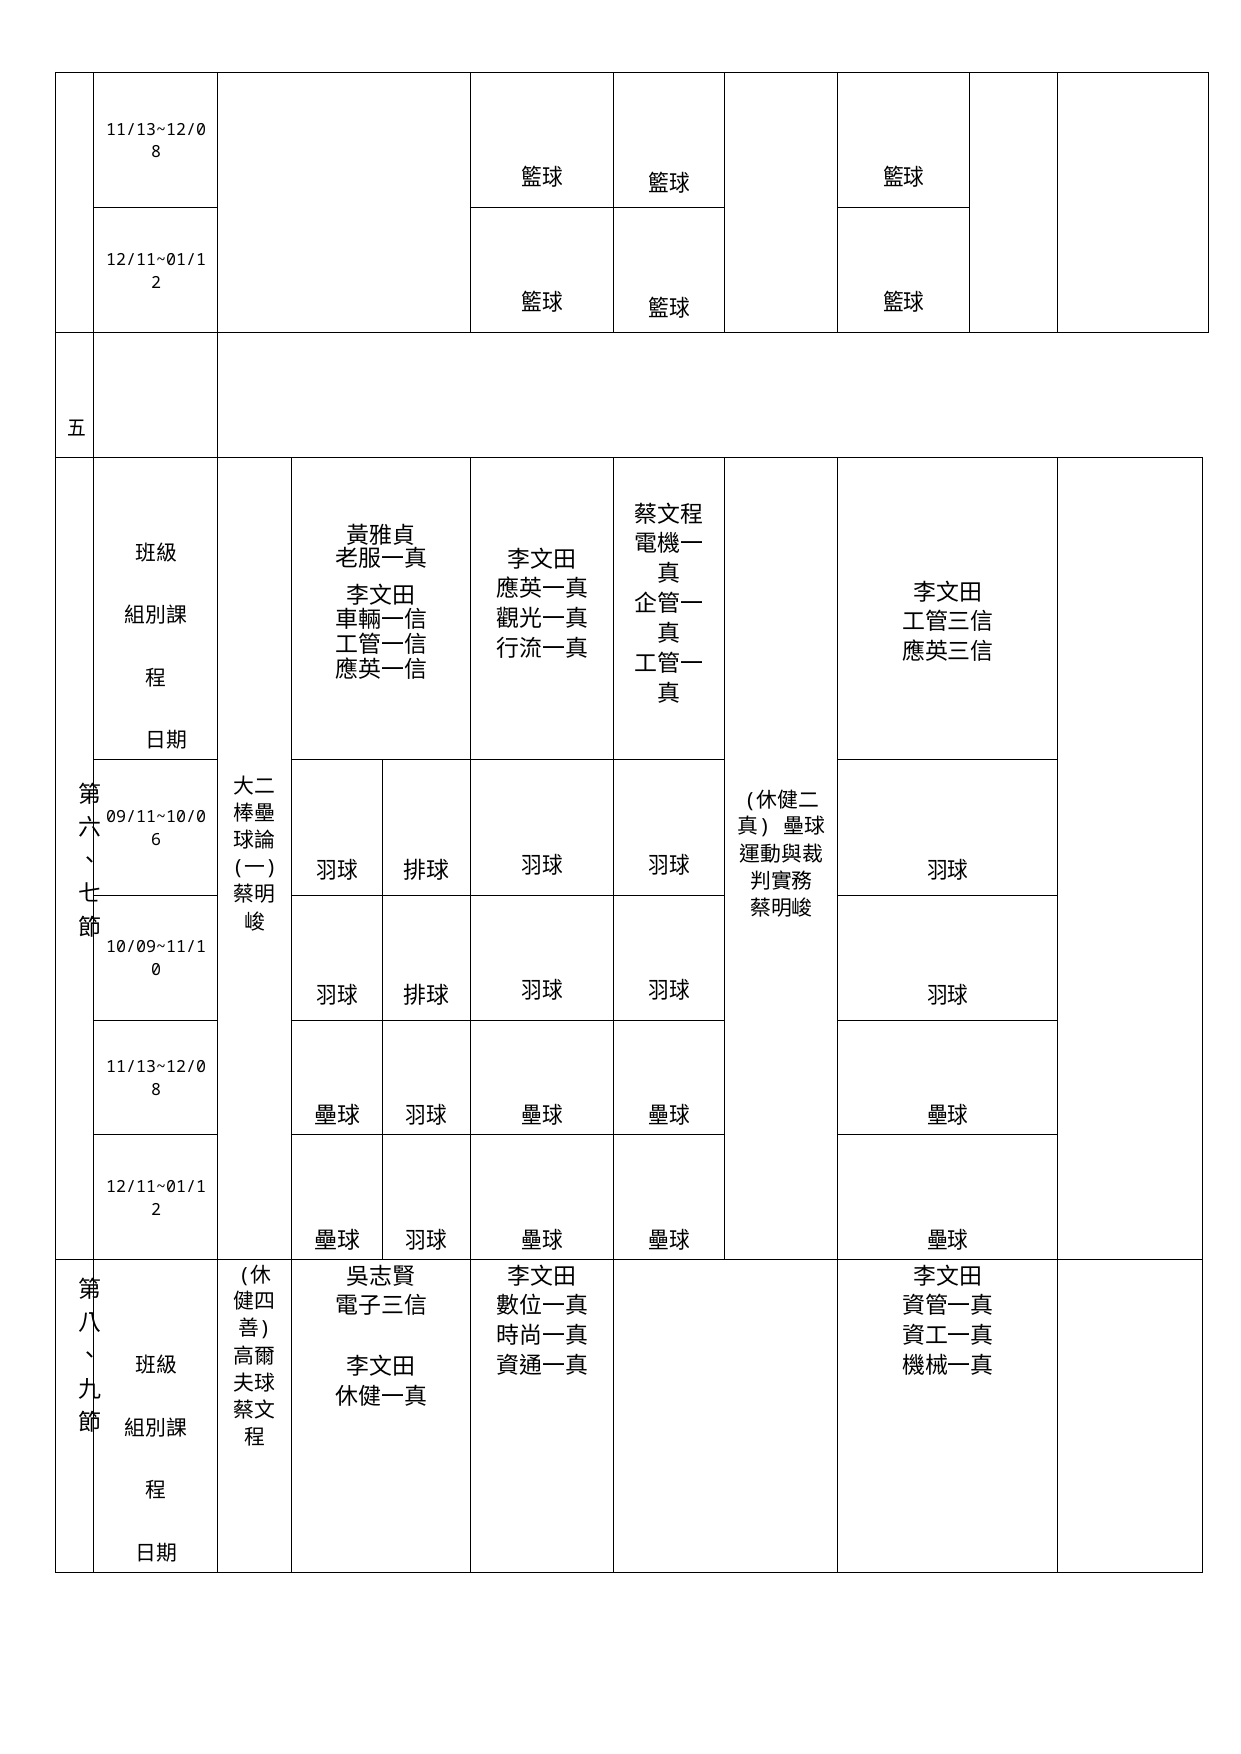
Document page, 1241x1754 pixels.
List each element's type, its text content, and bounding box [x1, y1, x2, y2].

table_cell [1058, 458, 1202, 1259]
table_cell [1203, 1020, 1208, 1134]
table_cell 第六、七節 [56, 458, 93, 1259]
table_cell 12/11~01/12 [94, 1135, 217, 1259]
table_cell [470, 333, 613, 457]
table_cell 羽球 [383, 1021, 470, 1134]
table_cell [1203, 1259, 1208, 1572]
table_cell 羽球 [292, 760, 382, 895]
table_cell [1203, 1134, 1208, 1259]
table_cell [218, 333, 291, 457]
table_cell 李文田 應英一真 觀光一真 行流一真 [471, 458, 613, 759]
table_cell 吳志賢 電子三信 李文田 休健一真 [292, 1260, 470, 1572]
table_cell [1203, 457, 1208, 759]
table_cell [969, 333, 1057, 457]
table_cell 籃球 [614, 208, 724, 332]
table_cell (休健二真) 壘球運動與裁判實務 蔡明峻 [725, 458, 837, 1259]
table_cell 壘球 [838, 1021, 1057, 1134]
table_cell [94, 333, 217, 457]
table_cell 籃球 [471, 208, 613, 332]
table_cell 10/09~11/10 [94, 896, 217, 1020]
table_cell [365, 333, 382, 457]
table_cell 李文田 數位一真 時尚一真 資通一真 [471, 1260, 613, 1572]
table_cell 蔡文程 電機一真 企管一真 工管一真 [614, 458, 724, 759]
table_cell 籃球 [614, 73, 724, 207]
table_cell [382, 333, 470, 457]
table_cell 排球 [383, 760, 470, 895]
table_cell 羽球 [471, 896, 613, 1020]
table_cell 09/11~10/06 [94, 760, 217, 895]
table_cell [1203, 895, 1208, 1020]
table_cell [1203, 759, 1208, 895]
table_cell [613, 333, 724, 457]
table_cell [1203, 333, 1208, 457]
table_cell 羽球 [471, 760, 613, 895]
table_cell 班級 組別課程 日期 [94, 1260, 217, 1572]
table_cell [218, 73, 470, 332]
table_cell (休健四善) 高爾夫球 蔡文程 [218, 1260, 291, 1572]
table_cell 11/13~12/08 [94, 73, 217, 207]
table_cell 12/11~01/12 [94, 208, 217, 332]
table_cell 壘球 [471, 1021, 613, 1134]
table_cell 壘球 [614, 1021, 724, 1134]
table_cell [724, 333, 750, 457]
table_cell [291, 333, 365, 457]
table_cell 排球 [383, 896, 470, 1020]
table_cell [1058, 1260, 1202, 1572]
table_cell 羽球 [838, 896, 1057, 1020]
table_cell [725, 73, 837, 332]
table_cell [614, 1260, 837, 1572]
table_cell 羽球 [383, 1135, 470, 1259]
table_cell 羽球 [292, 896, 382, 1020]
table_cell 壘球 [471, 1135, 613, 1259]
table_cell 班級 組別課程 日期 [94, 458, 217, 759]
table_cell [1058, 73, 1208, 332]
table_cell 羽球 [838, 760, 1057, 895]
table_cell 11/13~12/08 [94, 1021, 217, 1134]
table_cell [838, 333, 969, 457]
table_cell 籃球 [471, 73, 613, 207]
table_cell 五 [56, 333, 93, 457]
table_cell 籃球 [838, 208, 969, 332]
table_cell 第三、四節 [56, 73, 93, 332]
table_cell 壘球 [292, 1135, 382, 1259]
table_cell 籃球 [838, 73, 969, 207]
table_cell [970, 73, 1057, 332]
table_cell 羽球 [614, 896, 724, 1020]
table_cell [750, 333, 838, 457]
table_cell 黃雅貞 老服一真 李文田 車輛一信 工管一信 應英一信 [292, 458, 470, 759]
table_cell [1058, 333, 1203, 457]
table_cell 壘球 [838, 1135, 1057, 1259]
table_cell 李文田 資管一真 資工一真 機械一真 [838, 1260, 1057, 1572]
table_cell 壘球 [292, 1021, 382, 1134]
table_cell 壘球 [614, 1135, 724, 1259]
table_cell 李文田 工管三信 應英三信 [838, 458, 1057, 759]
table_cell 大二棒壘球論(一) 蔡明峻 [218, 458, 291, 1259]
table_cell 羽球 [614, 760, 724, 895]
table_cell 第八、九節 [56, 1260, 93, 1572]
